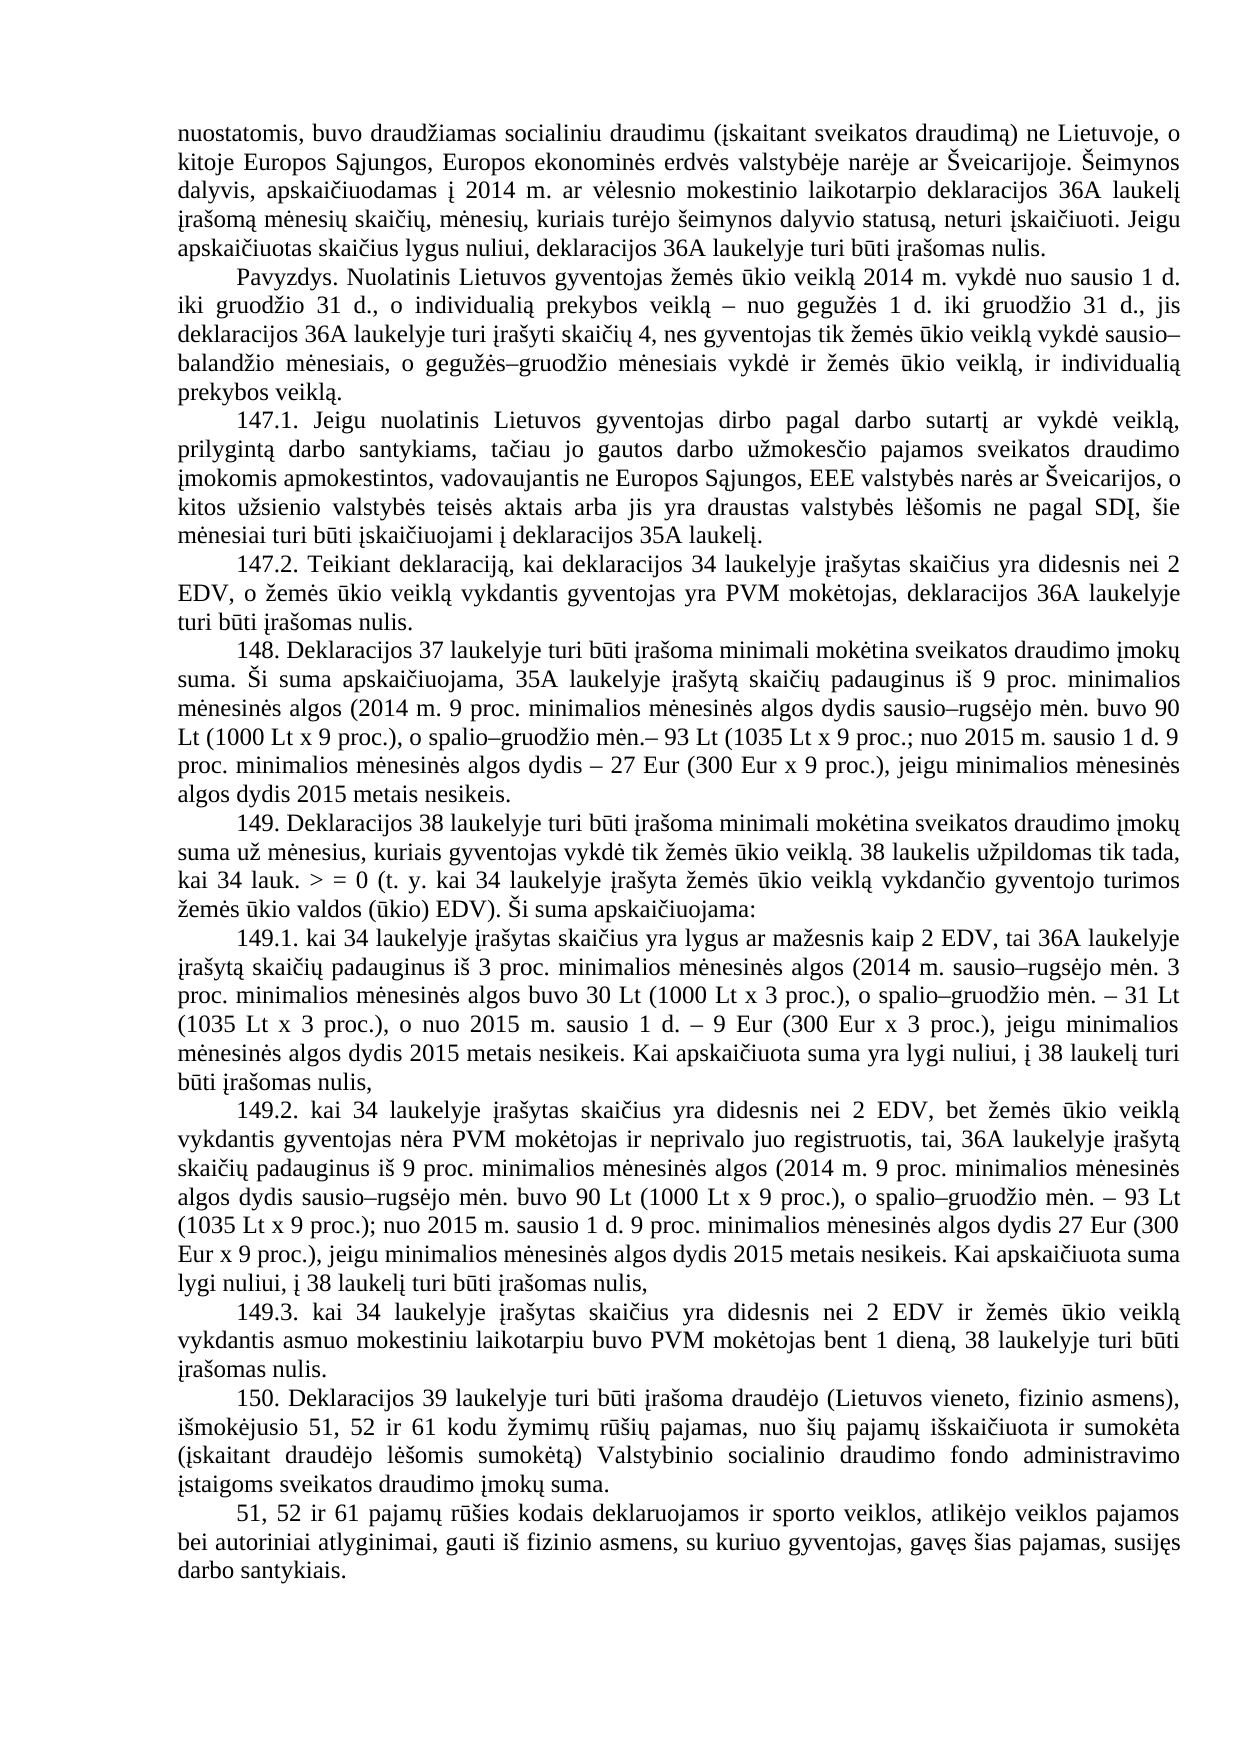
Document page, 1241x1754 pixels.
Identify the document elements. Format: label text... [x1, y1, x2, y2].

text 149. Deklaracijos 38 laukelyje turi būti įrašoma minimali mokėtina sveikatos draudimo įmokų suma už mėnesius, kuriais gyventojas vykdė tik žemės ūkio veiklą. 38 laukelis užpildomas tik tada, kai 34 lauk. > = 0 (t. y. kai 34 laukelyje įrašyta žemės ūkio veiklą vykdančio gyventojo turimos žemės ūkio valdos (ūkio) EDV). Ši suma apskaičiuojama: [177, 808, 1181, 923]
text 51, 52 ir 61 pajamų rūšies kodais deklaruojamos ir sporto veiklos, atlikėjo veiklos pajamos bei autoriniai atlyginimai, gauti iš fizinio asmens, su kuriuo gyventojas, gavęs šias pajamas, susijęs darbo santykiais. [177, 1498, 1181, 1584]
text nuostatomis, buvo draudžiamas socialiniu draudimu (įskaitant sveikatos draudimą) ne Lietuvoje, o kitoje Europos Sąjungos, Europos ekonominės erdvės valstybėje narėje ar Šveicarijoje. Šeimynos dalyvis, apskaičiuodamas į 2014 m. ar vėlesnio mokestinio laikotarpio deklaracijos 36A laukelį įrašomą mėnesių skaičių, mėnesių, kuriais turėjo šeimynos dalyvio statusą, neturi įskaičiuoti. Jeigu apskaičiuotas skaičius lygus nuliui, deklaracijos 36A laukelyje turi būti įrašomas nulis. [177, 118, 1181, 262]
text 149.1. kai 34 laukelyje įrašytas skaičius yra lygus ar mažesnis kaip 2 EDV, tai 36A laukelyje įrašytą skaičių padauginus iš 3 proc. minimalios mėnesinės algos (2014 m. sausio–rugsėjo mėn. 3 proc. minimalios mėnesinės algos buvo 30 Lt (1000 Lt x 3 proc.), o spalio–gruodžio mėn. – 31 Lt (1035 Lt x 3 proc.), o nuo 2015 m. sausio 1 d. – 9 Eur (300 Eur x 3 proc.), jeigu minimalios mėnesinės algos dydis 2015 metais nesikeis. Kai apskaičiuota suma yra lygi nuliui, į 38 laukelį turi būti įrašomas nulis, [177, 923, 1181, 1096]
text 147.2. Teikiant deklaraciją, kai deklaracijos 34 laukelyje įrašytas skaičius yra didesnis nei 2 EDV, o žemės ūkio veiklą vykdantis gyventojas yra PVM mokėtojas, deklaracijos 36A laukelyje turi būti įrašomas nulis. [177, 549, 1181, 636]
text Pavyzdys. Nuolatinis Lietuvos gyventojas žemės ūkio veiklą 2014 m. vykdė nuo sausio 1 d. iki gruodžio 31 d., o individualią prekybos veiklą – nuo gegužės 1 d. iki gruodžio 31 d., jis deklaracijos 36A laukelyje turi įrašyti skaičių 4, nes gyventojas tik žemės ūkio veiklą vykdė sausio–balandžio mėnesiais, o gegužės–gruodžio mėnesiais vykdė ir žemės ūkio veiklą, ir individualią prekybos veiklą. [177, 262, 1181, 406]
text 150. Deklaracijos 39 laukelyje turi būti įrašoma draudėjo (Lietuvos vieneto, fizinio asmens), išmokėjusio 51, 52 ir 61 kodu žymimų rūšių pajamas, nuo šių pajamų išskaičiuota ir sumokėta (įskaitant draudėjo lėšomis sumokėtą) Valstybinio socialinio draudimo fondo administravimo įstaigoms sveikatos draudimo įmokų suma. [177, 1383, 1181, 1498]
text 148. Deklaracijos 37 laukelyje turi būti įrašoma minimali mokėtina sveikatos draudimo įmokų suma. Ši suma apskaičiuojama, 35A laukelyje įrašytą skaičių padauginus iš 9 proc. minimalios mėnesinės algos (2014 m. 9 proc. minimalios mėnesinės algos dydis sausio–rugsėjo mėn. buvo 90 Lt (1000 Lt x 9 proc.), o spalio–gruodžio mėn.– 93 Lt (1035 Lt x 9 proc.; nuo 2015 m. sausio 1 d. 9 proc. minimalios mėnesinės algos dydis – 27 Eur (300 Eur x 9 proc.), jeigu minimalios mėnesinės algos dydis 2015 metais nesikeis. [177, 636, 1181, 808]
text 149.3. kai 34 laukelyje įrašytas skaičius yra didesnis nei 2 EDV ir žemės ūkio veiklą vykdantis asmuo mokestiniu laikotarpiu buvo PVM mokėtojas bent 1 dieną, 38 laukelyje turi būti įrašomas nulis. [177, 1297, 1181, 1383]
text 149.2. kai 34 laukelyje įrašytas skaičius yra didesnis nei 2 EDV, bet žemės ūkio veiklą vykdantis gyventojas nėra PVM mokėtojas ir neprivalo juo registruotis, tai, 36A laukelyje įrašytą skaičių padauginus iš 9 proc. minimalios mėnesinės algos (2014 m. 9 proc. minimalios mėnesinės algos dydis sausio–rugsėjo mėn. buvo 90 Lt (1000 Lt x 9 proc.), o spalio–gruodžio mėn. – 93 Lt (1035 Lt x 9 proc.); nuo 2015 m. sausio 1 d. 9 proc. minimalios mėnesinės algos dydis 27 Eur (300 Eur x 9 proc.), jeigu minimalios mėnesinės algos dydis 2015 metais nesikeis. Kai apskaičiuota suma lygi nuliui, į 38 laukelį turi būti įrašomas nulis, [177, 1096, 1181, 1297]
text 147.1. Jeigu nuolatinis Lietuvos gyventojas dirbo pagal darbo sutartį ar vykdė veiklą, prilygintą darbo santykiams, tačiau jo gautos darbo užmokesčio pajamos sveikatos draudimo įmokomis apmokestintos, vadovaujantis ne Europos Sąjungos, EEE valstybės narės ar Šveicarijos, o kitos užsienio valstybės teisės aktais arba jis yra draustas valstybės lėšomis ne pagal SDĮ, šie mėnesiai turi būti įskaičiuojami į deklaracijos 35A laukelį. [177, 406, 1181, 549]
